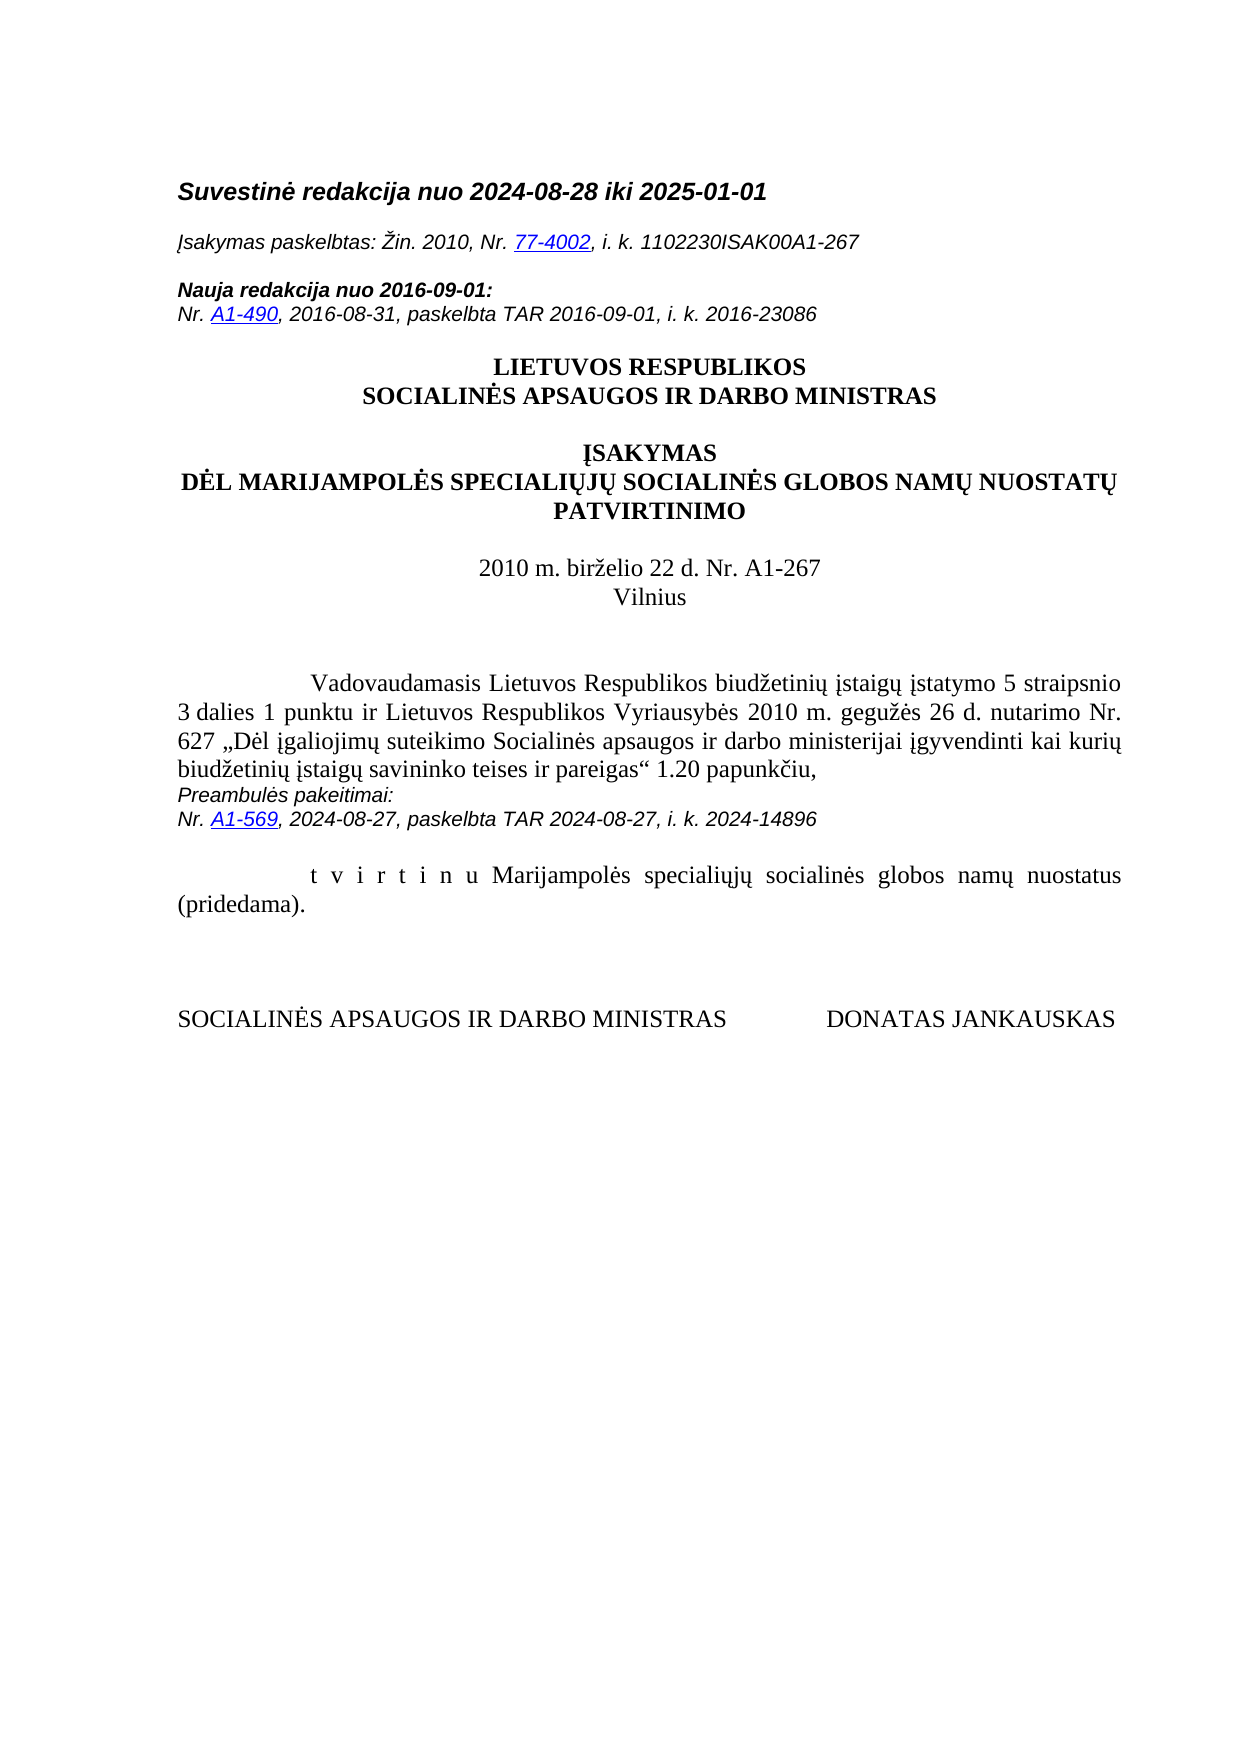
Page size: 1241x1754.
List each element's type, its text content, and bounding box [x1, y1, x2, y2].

text Vilnius [177, 582, 1122, 611]
text LIETUVOS RESPUBLIKOS [177, 352, 1122, 381]
text Preambulės pakeitimai: [177, 783, 1122, 807]
text 2010 m. birželio 22 d. Nr. A1-267 [177, 553, 1122, 582]
text DĖL MARIJAMPOLĖS SPECIALIŲJŲ SOCIALINĖS GLOBOS NAMŲ NUOSTATŲ PATVIRTINIMO [177, 467, 1122, 524]
text Nr. A1-490, 2016-08-31, paskelbta TAR 2016-09-01, i. k. 2016-23086 [177, 302, 1122, 326]
text Įsakymas paskelbtas: Žin. 2010, Nr. 77-4002, i. k. 1102230ISAK00A1-267 [177, 230, 1122, 254]
text Vadovaudamasis Lietuvos Respublikos biudžetinių įstaigų įstatymo 5 straipsnio 3 dalies 1 punktu ir Lietuvos Respublikos Vyriausybės 2010 m. gegužės 26 d. nutarimo Nr. 627 „Dėl įgaliojimų suteikimo Socialinės apsaugos ir darbo ministerijai įgyvendinti kai kurių biudžetinių įstaigų savininko teises ir pareigas“ 1.20 papunkčiu, [177, 668, 1122, 783]
text SOCIALINĖS APSAUGOS IR DARBO MINISTRAS [177, 381, 1122, 409]
text ĮSAKYMAS [177, 438, 1122, 467]
text Suvestinė redakcija nuo 2024-08-28 iki 2025-01-01 [177, 177, 1122, 206]
text Socialinės apsaugos ir darbo ministras Donatas Jankauskas [177, 1004, 1122, 1032]
text Nr. A1-569, 2024-08-27, paskelbta TAR 2024-08-27, i. k. 2024-14896 [177, 807, 1122, 831]
text t v i r t i n u Marijampolės specialiųjų socialinės globos namų nuostatus (pridedama). [177, 860, 1122, 917]
text Nauja redakcija nuo 2016-09-01: [177, 278, 1122, 302]
